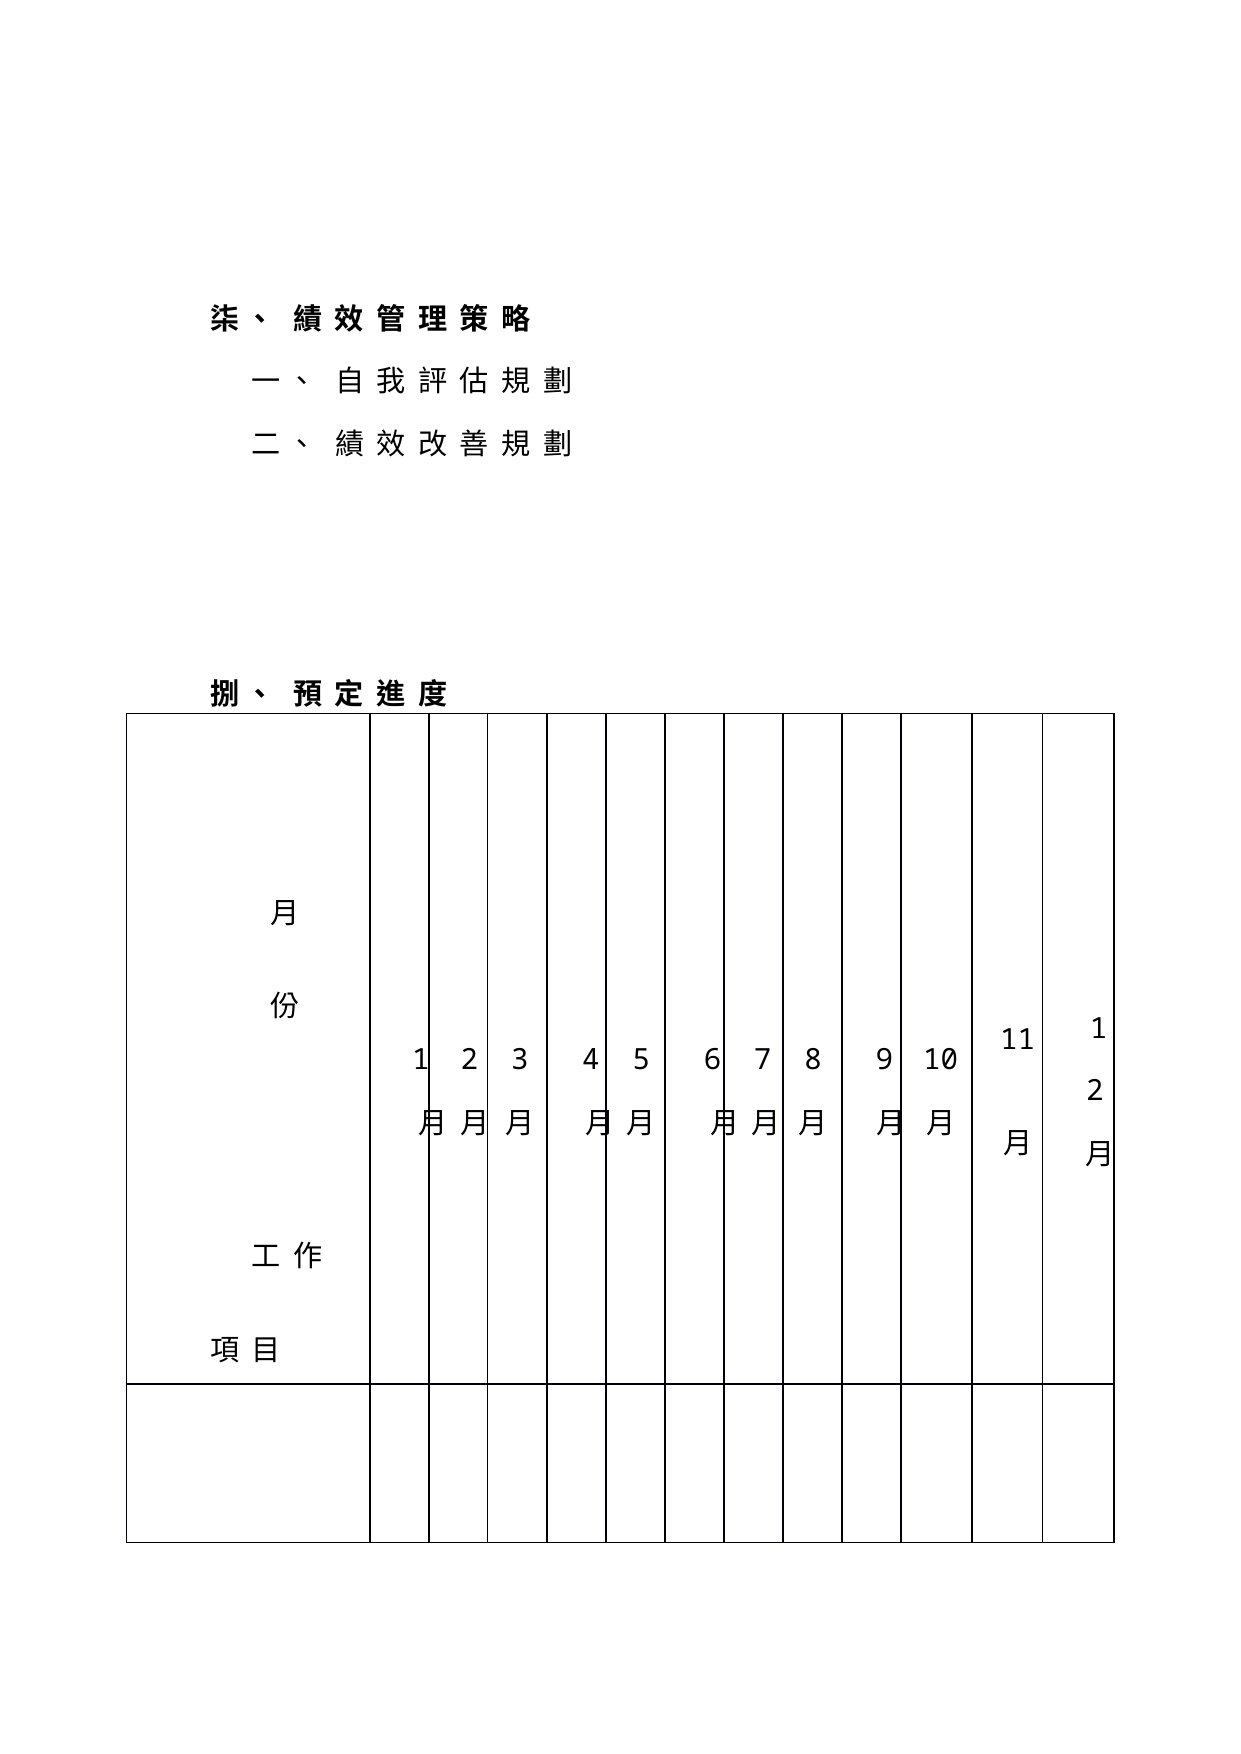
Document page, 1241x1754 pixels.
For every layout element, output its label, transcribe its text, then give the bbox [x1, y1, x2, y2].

table_cell [843, 1385, 900, 1542]
table_cell [371, 1385, 428, 1542]
table_header 8月 [784, 714, 841, 1383]
list 績效管理策略 [203, 275, 1037, 337]
table_header 6月 [666, 714, 723, 1383]
table_cell [666, 1385, 723, 1542]
list 績效改善規劃 [233, 400, 1037, 462]
table_header 4月 [548, 714, 605, 1383]
table_header 3月 [488, 714, 546, 1383]
table_cell [902, 1385, 971, 1542]
table_cell [725, 1385, 782, 1542]
table_header 12月 [1043, 714, 1113, 1383]
table_header 1月 [371, 714, 428, 1383]
table_header 11 月 [973, 714, 1042, 1383]
table_header 5月 [607, 714, 664, 1383]
table_cell [430, 1385, 487, 1542]
table_header 10月 [902, 714, 971, 1383]
table_header 月 份 工作項目 [127, 714, 369, 1383]
table_cell [1043, 1385, 1113, 1542]
list 預定進度 [203, 650, 1037, 712]
table_cell [784, 1385, 841, 1542]
table_cell [488, 1385, 546, 1542]
table_cell [973, 1385, 1042, 1542]
table_cell [127, 1385, 369, 1542]
table_cell [607, 1385, 664, 1542]
table_header 9月 [843, 714, 900, 1383]
list 自我評估規劃 [233, 337, 1037, 400]
table_header 7月 [725, 714, 782, 1383]
table_cell [548, 1385, 605, 1542]
table_header 2月 [430, 714, 487, 1383]
